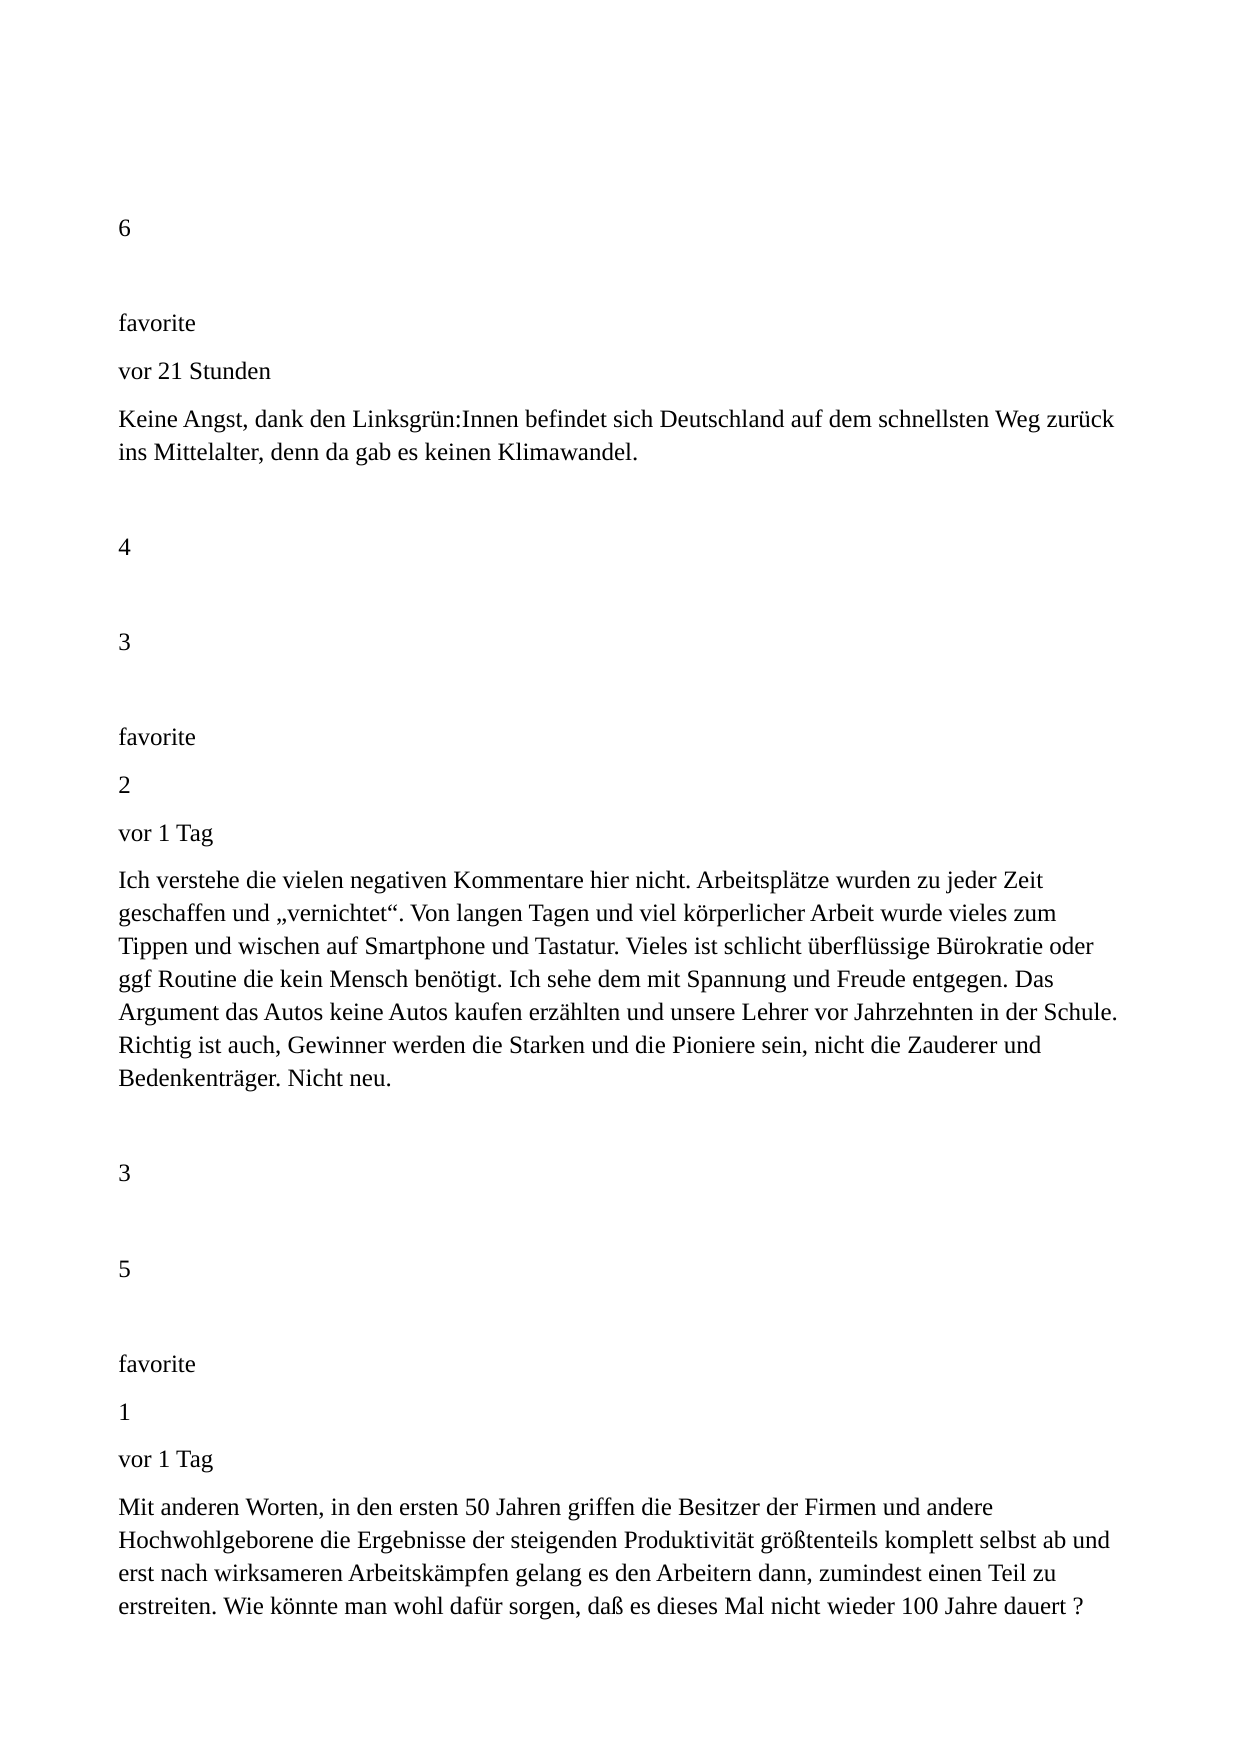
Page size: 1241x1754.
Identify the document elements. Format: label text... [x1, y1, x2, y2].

text 5 [118, 1254, 1122, 1282]
text 4 [118, 532, 1122, 561]
text Mit anderen Worten, in den ersten 50 Jahren griffen die Besitzer der Firmen und andere Hochwohlgeborene die Ergebnisse der steigenden Produktivität größtenteils komplett selbst ab und erst nach wirksameren Arbeitskämpfen gelang es den Arbeitern dann, zumindest einen Teil zu erstreiten. Wie könnte man wohl dafür sorgen, daß es dieses Mal nicht wieder 100 Jahre dauert ? [118, 1492, 1122, 1619]
text Ich verstehe die vielen negativen Kommentare hier nicht. Arbeitsplätze wurden zu jeder Zeit geschaffen und „vernichtet“. Von langen Tagen und viel körperlicher Arbeit wurde vieles zum Tippen und wischen auf Smartphone und Tastatur. Vieles ist schlicht überflüssige Bürokratie oder ggf Routine die kein Mensch benötigt. Ich sehe dem mit Spannung und Freude entgegen. Das Argument das Autos keine Autos kaufen erzählten und unsere Lehrer vor Jahrzehnten in der Schule. Richtig ist auch, Gewinner werden die Starken und die Pioniere sein, nicht die Zauderer und Bedenkenträger. Nicht neu. [118, 865, 1122, 1092]
text 1 [118, 1397, 1122, 1425]
text favorite [118, 1349, 1122, 1378]
text favorite [118, 722, 1122, 751]
text 3 [118, 1158, 1122, 1187]
text vor 1 Tag [118, 1444, 1122, 1473]
text favorite [118, 308, 1122, 337]
text vor 21 Stunden [118, 356, 1122, 385]
text Keine Angst, dank den Linksgrün:Innen befindet sich Deutschland auf dem schnellsten Weg zurück ins Mittelalter, denn da gab es keinen Klimawandel. [118, 404, 1122, 466]
text 3 [118, 627, 1122, 656]
text 2 [118, 770, 1122, 799]
text 6 [118, 213, 1122, 242]
text vor 1 Tag [118, 818, 1122, 846]
